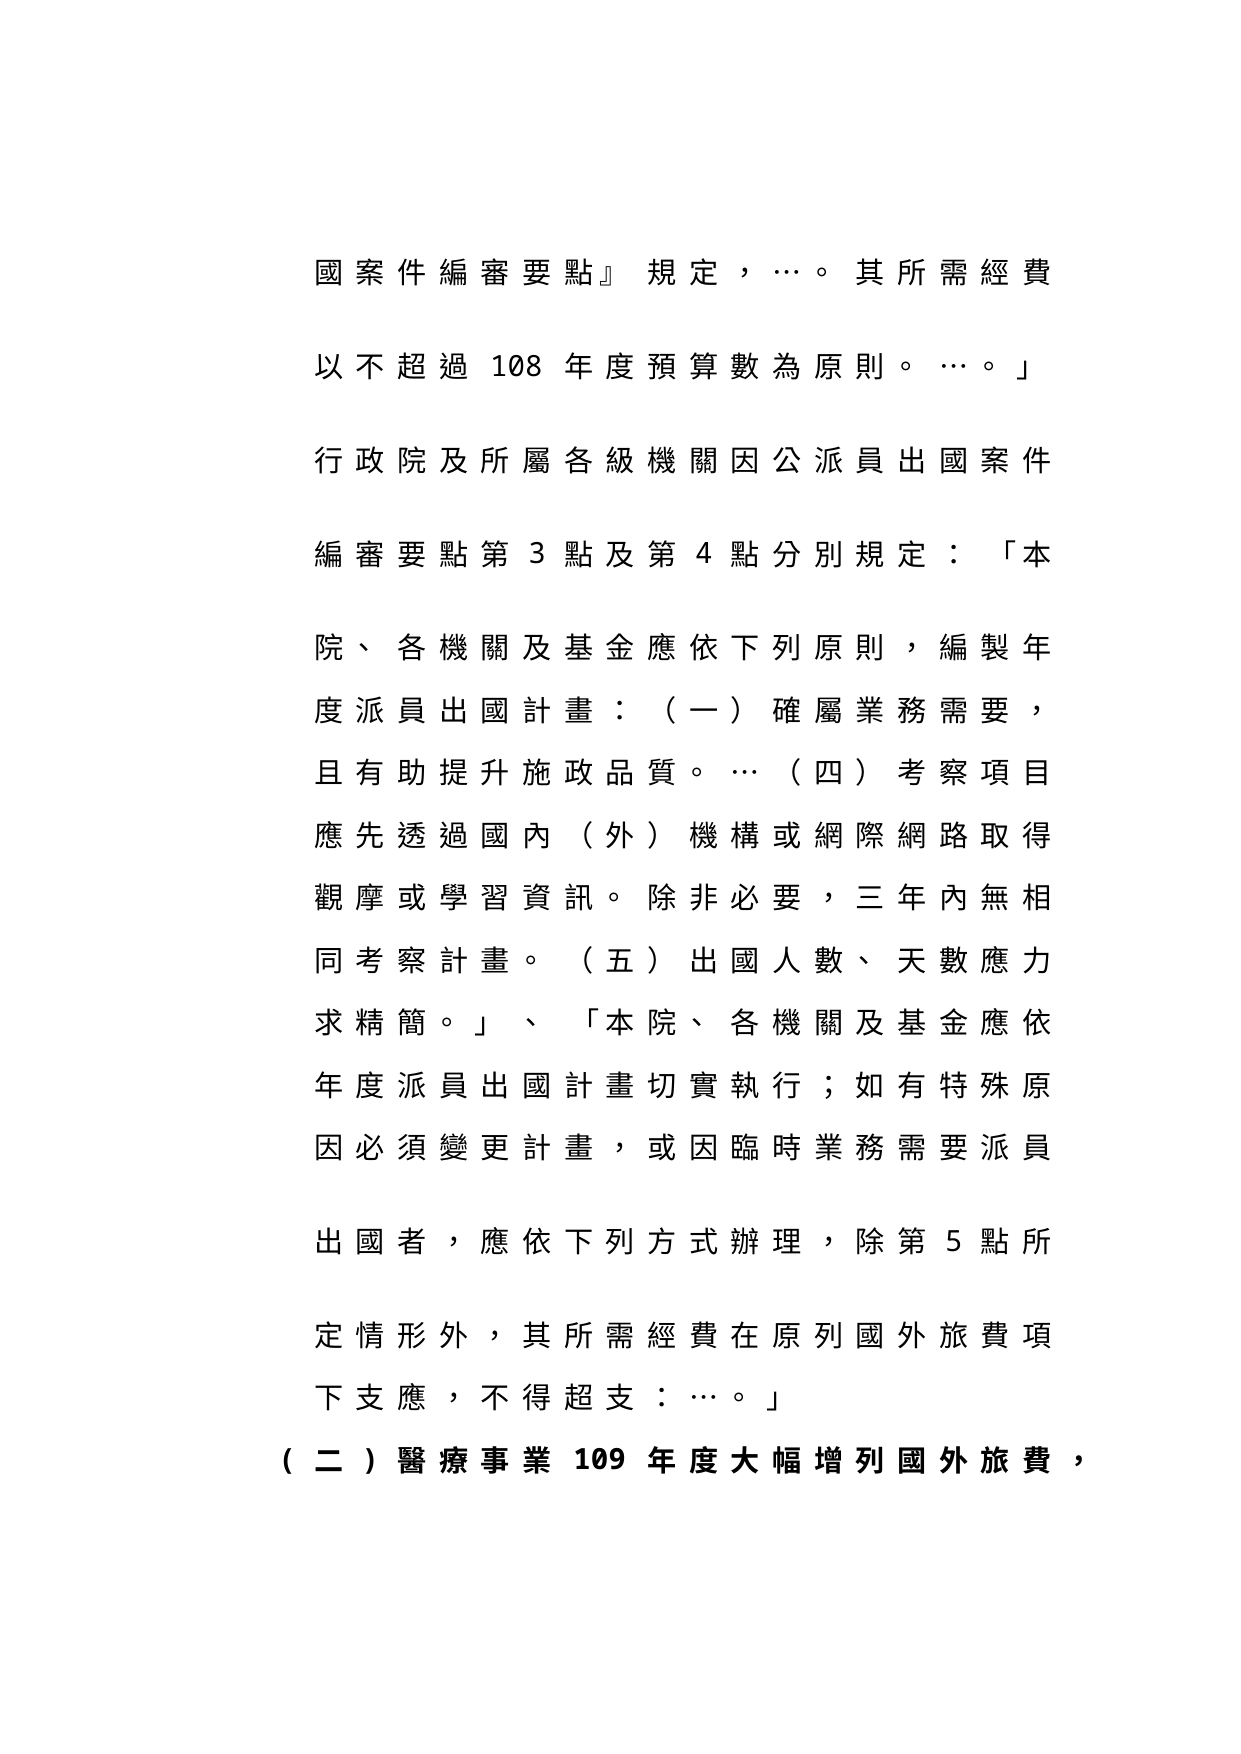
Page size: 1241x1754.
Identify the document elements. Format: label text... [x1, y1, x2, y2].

text 國案件編審要點』規定，…。其所需經費以不超過108年度預算數為原則。…。」行政院及所屬各級機關因公派員出國案件編審要點第3點及第4點分別規定：「本院、各機關及基金應依下列原則，編製年度派員出國計畫：（一）確屬業務需要，且有助提升施政品質。…（四）考察項目應先透過國內（外）機構或網際網路取得觀摩或學習資訊。除非必要，三年內無相同考察計畫。（五）出國人數、天數應力求精簡。」、「本院、各機關及基金應依年度派員出國計畫切實執行；如有特殊原因必須變更計畫，或因臨時業務需要派員出國者，應依下列方式辦理，除第5點所定情形外，其所需經費在原列國外旅費項下支應，不得超支：…。」 [271, 229, 1058, 1417]
text (二)醫療事業109年度大幅增列國外旅費，且出國人數及天數均頗高，是否確依撙節原則編列恐不無疑慮 [242, 1417, 1058, 1479]
